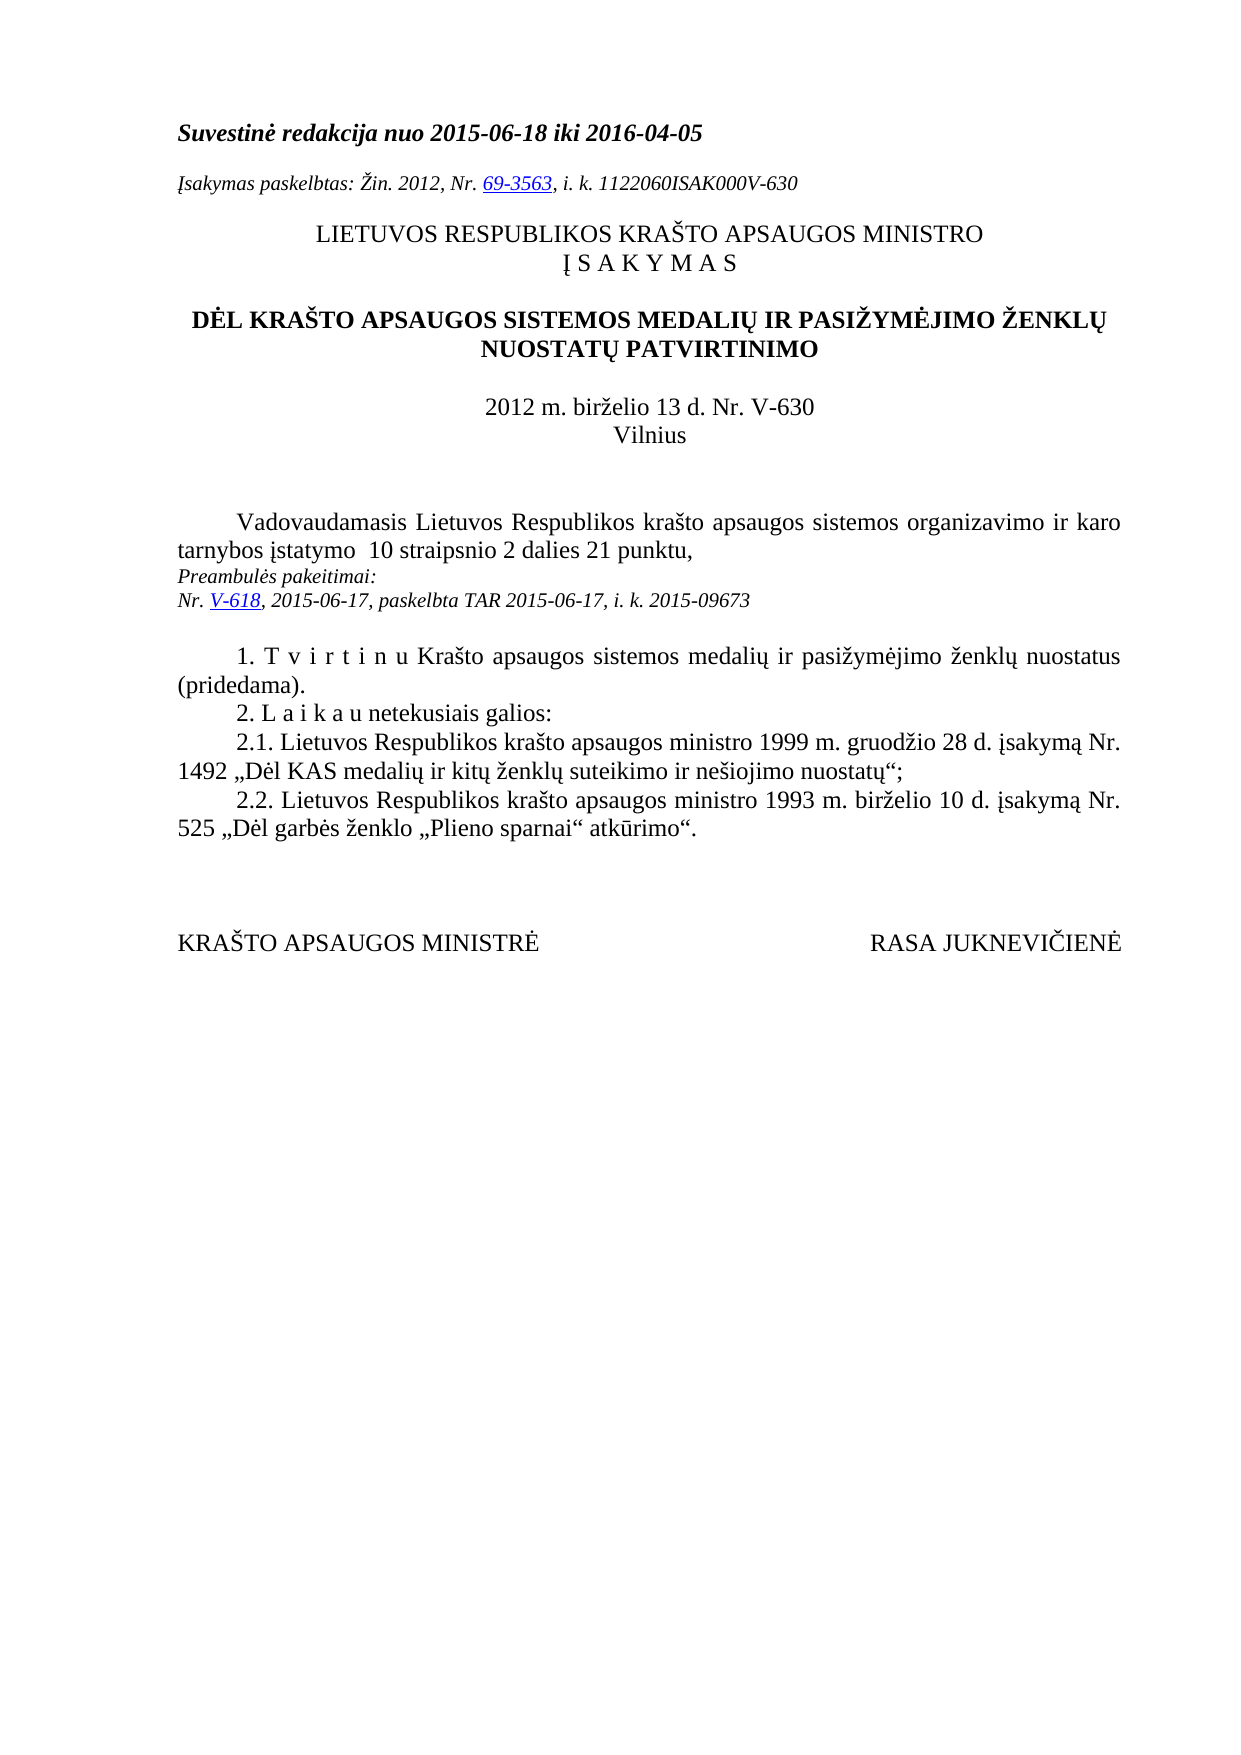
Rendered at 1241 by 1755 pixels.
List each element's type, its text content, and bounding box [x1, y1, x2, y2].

text 2.1. Lietuvos Respublikos krašto apsaugos ministro 1999 m. gruodžio 28 d. įsakymą Nr. 1492 „Dėl KAS medalių ir kitų ženklų suteikimo ir nešiojimo nuostatų“; [177, 727, 1122, 785]
text Į S A K Y M A S [177, 248, 1122, 277]
text dėl KRAŠTO APSAUGOS SISTEMOS MEDALIŲ IR PASIŽYMĖJIMO ŽENKLŲ NUOSTATŲ PATVIRTINIMO [177, 305, 1122, 363]
text Suvestinė redakcija nuo 2015-06-18 iki 2016-04-05 [177, 118, 1122, 147]
text Vilnius [177, 420, 1122, 449]
text Preambulės pakeitimai: [177, 564, 1122, 588]
text LIETUVOS RESPUBLIKOS KRAŠTO APSAUGOS MINISTRO [177, 219, 1122, 248]
text 2012 m. birželio 13 d. Nr. V-630 [177, 392, 1122, 420]
text Įsakymas paskelbtas: Žin. 2012, Nr. 69-3563, i. k. 1122060ISAK000V-630 [177, 171, 1122, 195]
text Vadovaudamasis Lietuvos Respublikos krašto apsaugos sistemos organizavimo ir karo tarnybos įstatymo 10 straipsnio 2 dalies 21 punktu, [177, 507, 1122, 564]
text Nr. V-618, 2015-06-17, paskelbta TAR 2015-06-17, i. k. 2015-09673 [177, 588, 1122, 612]
text 2.2. Lietuvos Respublikos krašto apsaugos ministro 1993 m. birželio 10 d. įsakymą Nr. 525 „Dėl garbės ženklo „Plieno sparnai“ atkūrimo“. [177, 785, 1122, 842]
text 1. T v i r t i n u Krašto apsaugos sistemos medalių ir pasižymėjimo ženklų nuostatus (pridedama). [177, 641, 1122, 698]
text 2. L a i k a u netekusiais galios: [177, 698, 1122, 727]
text Krašto apsaugos ministrė Rasa Juknevičienė [177, 928, 1122, 957]
